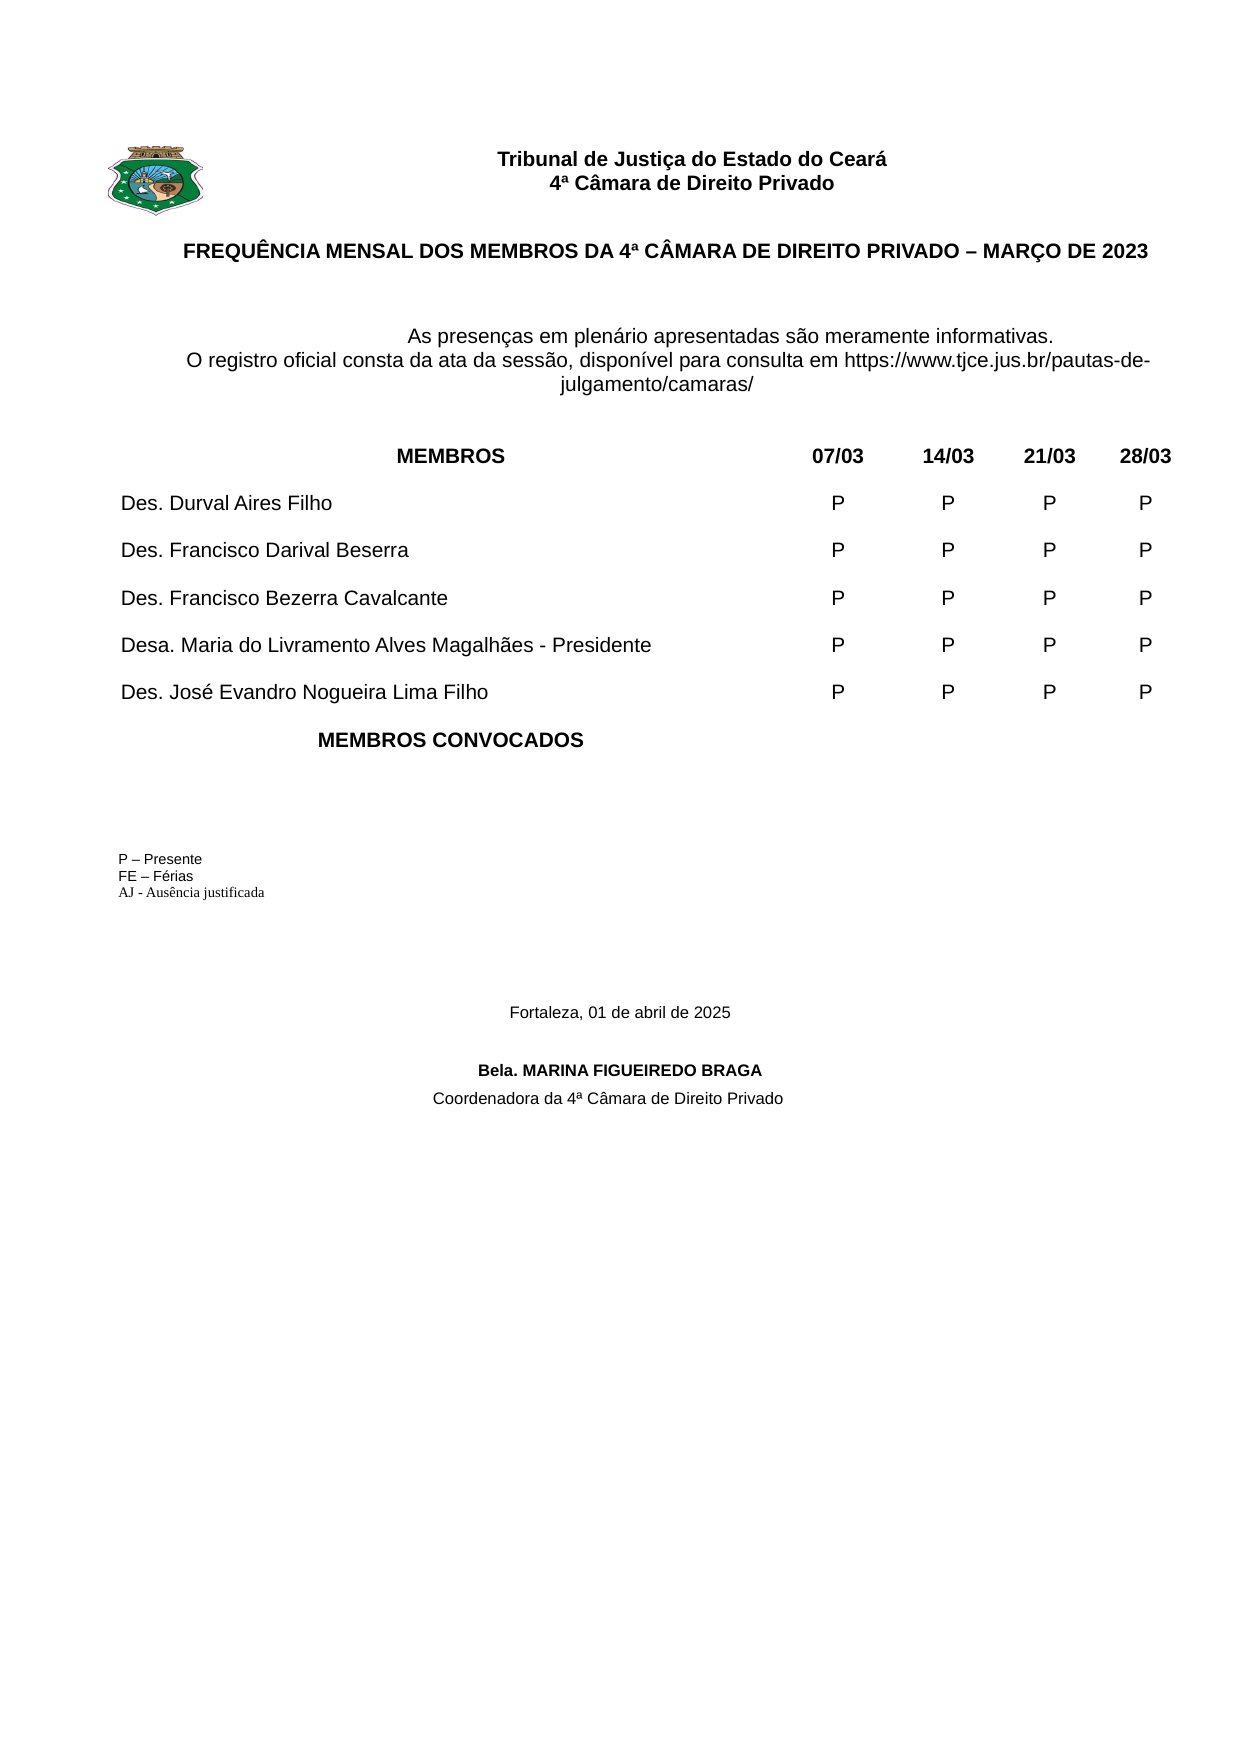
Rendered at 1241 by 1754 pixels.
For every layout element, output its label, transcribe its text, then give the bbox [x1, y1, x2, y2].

text AJ - Ausência justificada [118, 884, 1122, 901]
text Coordenadora da 4ª Câmara de Direito Privado [94, 1089, 1122, 1108]
table_cell P [895, 633, 1002, 680]
table_cell [895, 396, 1002, 420]
table_cell 28/03 [1098, 444, 1193, 491]
table_header Tribunal de Justiça do Estado do Ceará 4ª Câmara de Direito Privado [191, 147, 1193, 239]
table_cell P [895, 680, 1002, 727]
table_cell P [1002, 680, 1098, 727]
table_cell [1002, 290, 1098, 324]
table_cell P [1098, 680, 1193, 727]
table_cell FREQUÊNCIA MENSAL DOS MEMBROS DA 4ª CÂMARA DE DIREITO PRIVADO – MARÇO DE 2023 [121, 239, 1193, 290]
text Fortaleza, 01 de abril de 2025 [118, 1003, 1122, 1022]
text P – Presente [118, 850, 1122, 867]
table_cell [1002, 420, 1098, 444]
text Bela. MARINA FIGUEIREDO BRAGA [118, 1060, 1122, 1079]
table_cell [121, 290, 895, 324]
table_cell P [781, 680, 895, 727]
table_cell P [1002, 491, 1098, 538]
table_cell Des. Francisco Darival Beserra [121, 538, 781, 586]
picture [107, 146, 204, 216]
table_cell P [1098, 586, 1193, 633]
table_cell [1098, 396, 1193, 420]
table_cell 14/03 [895, 444, 1002, 491]
table_cell [121, 775, 1193, 822]
table_cell [1098, 290, 1193, 324]
table_cell P [781, 538, 895, 586]
table_cell Desa. Maria do Livramento Alves Magalhães - Presidente [121, 633, 781, 680]
table_cell P [1098, 633, 1193, 680]
table_cell [1002, 728, 1098, 775]
table_cell [1098, 420, 1193, 444]
table_cell P [781, 586, 895, 633]
text FE – Férias [118, 867, 1122, 884]
table_cell MEMBROS CONVOCADOS [121, 728, 781, 775]
table_cell P [1098, 491, 1193, 538]
table_cell 21/03 [1002, 444, 1098, 491]
table_cell P [781, 491, 895, 538]
table_cell P [1002, 633, 1098, 680]
table_cell MEMBROS [121, 444, 781, 491]
table_cell [895, 728, 1002, 775]
table_cell [121, 396, 895, 420]
table_cell Des. Durval Aires Filho [121, 491, 781, 538]
table_cell As presenças em plenário apresentadas são meramente informativas. O registro oficial consta da ata da sessão, disponível para consulta em https://www.tjce.jus.br/pautas-de-julgamento/camaras/ [121, 324, 1193, 396]
table_cell [1002, 396, 1098, 420]
table_cell P [895, 491, 1002, 538]
table_cell Des. Francisco Bezerra Cavalcante [121, 586, 781, 633]
table_cell [121, 420, 895, 444]
table_cell P [1002, 538, 1098, 586]
table_cell P [1098, 538, 1193, 586]
table_cell P [1002, 586, 1098, 633]
table_cell Des. José Evandro Nogueira Lima Filho [121, 680, 781, 727]
table_cell [1098, 728, 1193, 775]
table_cell [781, 728, 895, 775]
table_cell [895, 290, 1002, 324]
table_header [121, 216, 191, 239]
table_cell P [895, 586, 1002, 633]
table_cell 07/03 [781, 444, 895, 491]
table_cell P [895, 538, 1002, 586]
table_cell [895, 420, 1002, 444]
table_cell P [781, 633, 895, 680]
